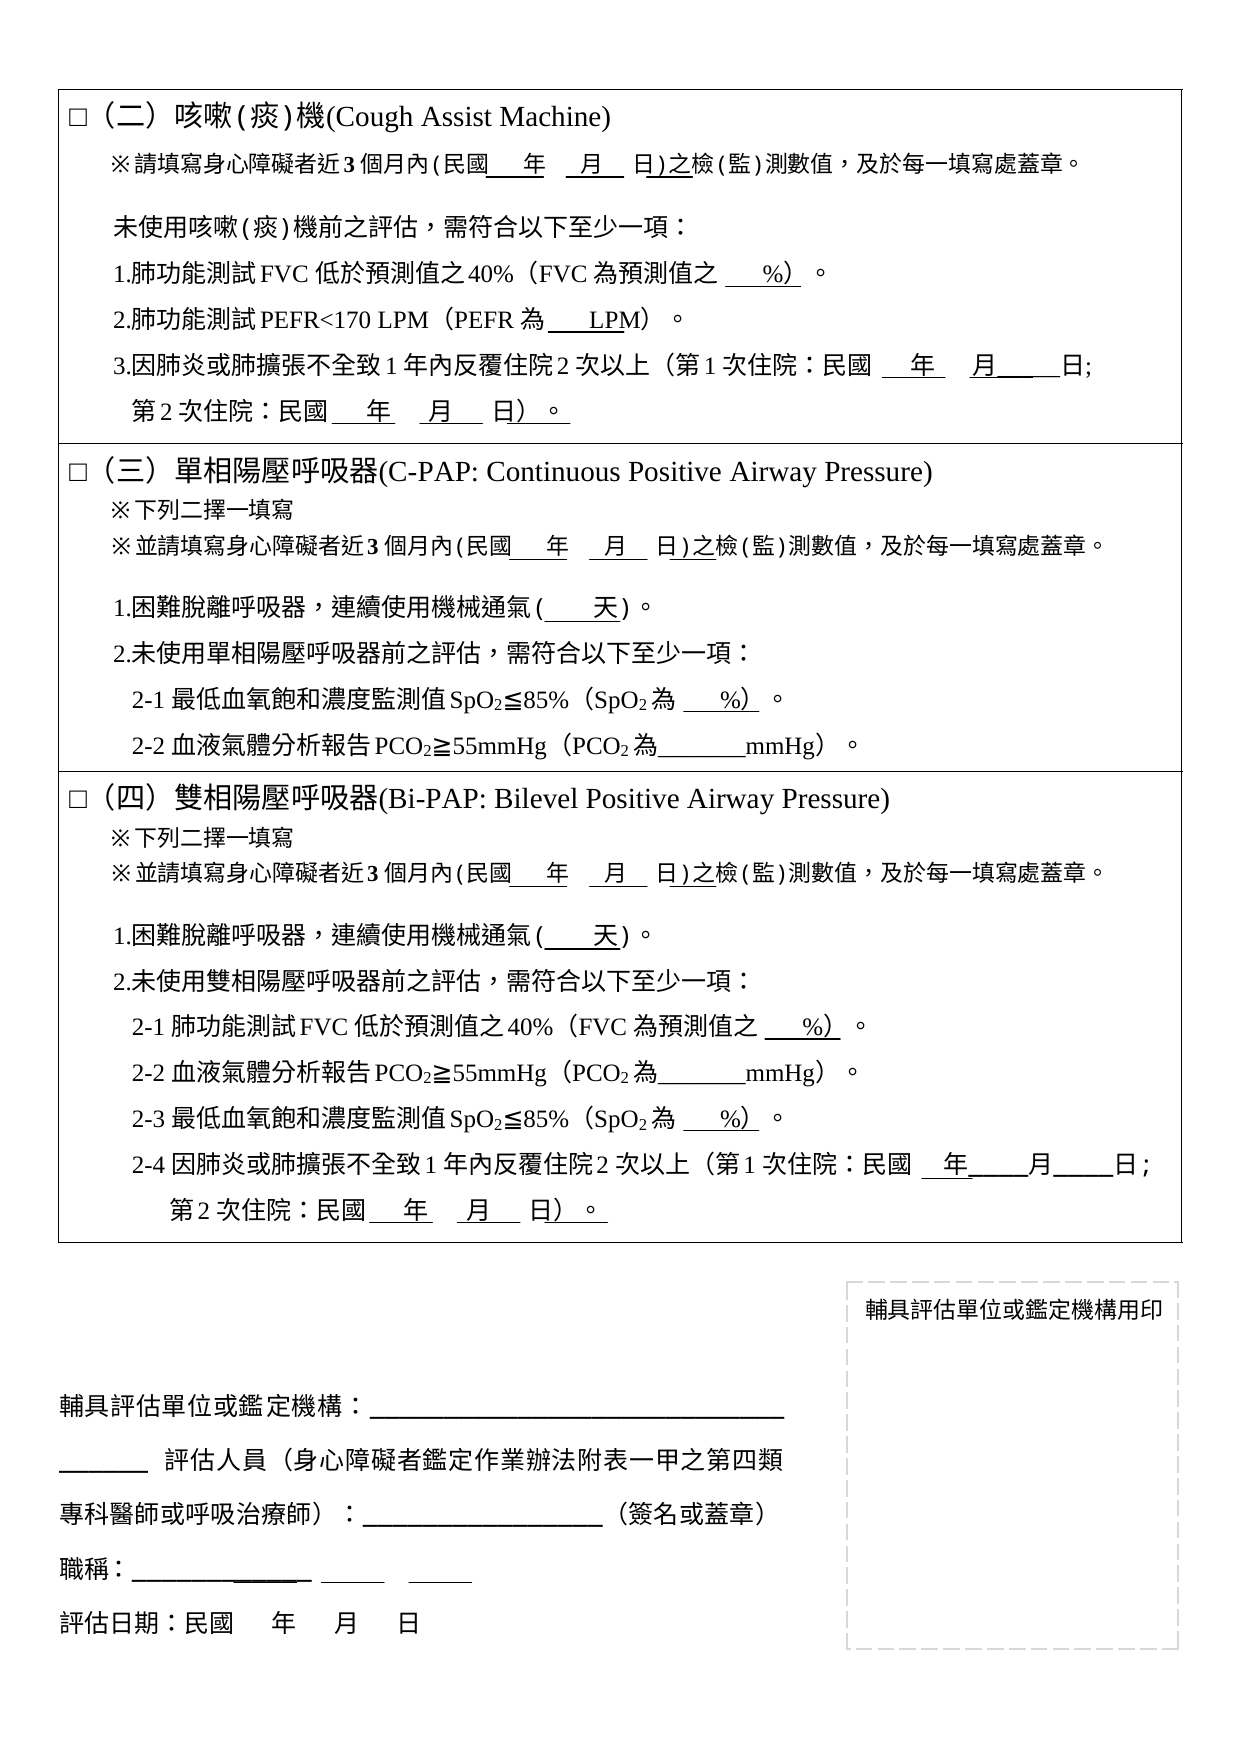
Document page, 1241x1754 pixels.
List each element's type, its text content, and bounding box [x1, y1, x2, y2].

text 輔具評估單位或鑑定機構用印 [865, 1296, 1177, 1324]
text 輔具評估單位或鑑定機構：__________________________________ 評估人員（身心障礙者鑑定作業辦法附表一甲之第四類專科醫師或呼吸治療師）：________________（簽名或蓋章）職稱：____________ [59, 1372, 784, 1589]
table_header □（二）咳嗽(痰)機(Cough Assist Machine) ※請填寫身心障礙者近3個月內(民國 年 月 日)之檢(監)測數值，及於每一填寫處蓋章。 未使用咳嗽(痰)機前之評估，需符合以下至少一項： 1.肺功能測試FVC低於預測值之40%（FVC 為預測值之 %）。 2.肺功能測試PEFR<170 LPM（PEFR為 LPM）。 3.因肺炎或肺擴張不全致1年內反覆住院2次以上（第1次住院：民國 年 月_____日; 第2次住院：民國 年 月 日）。 [59, 90, 1181, 443]
text [846, 1281, 1179, 1650]
table_cell □（三）單相陽壓呼吸器(C-PAP: Continuous Positive Airway Pressure) ※下列二擇一填寫 ※並請填寫身心障礙者近3個月內(民國 年 月 日)之檢(監)測數值，及於每一填寫處蓋章。 1.困難脫離呼吸器，連續使用機械通氣( 天)。 2.未使用單相陽壓呼吸器前之評估，需符合以下至少一項： 2-1最低血氧飽和濃度監測值SpO2≦85%（SpO2 為 %）。 2-2血液氣體分析報告PCO2≧55mmHg（PCO2 為_______mmHg）。 [59, 444, 1181, 771]
text 評估日期：民國 年 月 日 [59, 1607, 846, 1638]
table_cell □（四）雙相陽壓呼吸器(Bi-PAP: Bilevel Positive Airway Pressure) ※下列二擇一填寫 ※並請填寫身心障礙者近3個月內(民國 年 月 日)之檢(監)測數值，及於每一填寫處蓋章。 1.困難脫離呼吸器，連續使用機械通氣( 天)。 2.未使用雙相陽壓呼吸器前之評估，需符合以下至少一項： 2-1肺功能測試FVC低於預測值之40%（FVC為預測值之 %）。 2-2血液氣體分析報告PCO2≧55mmHg（PCO2 為_______mmHg）。 2-3最低血氧飽和濃度監測值SpO2≦85%（SpO2 為 %）。 2-4因肺炎或肺擴張不全致1年內反覆住院2次以上（第1次住院：民國 年____月____日; 第2次住院：民國 年 月 日）。 [59, 772, 1181, 1242]
